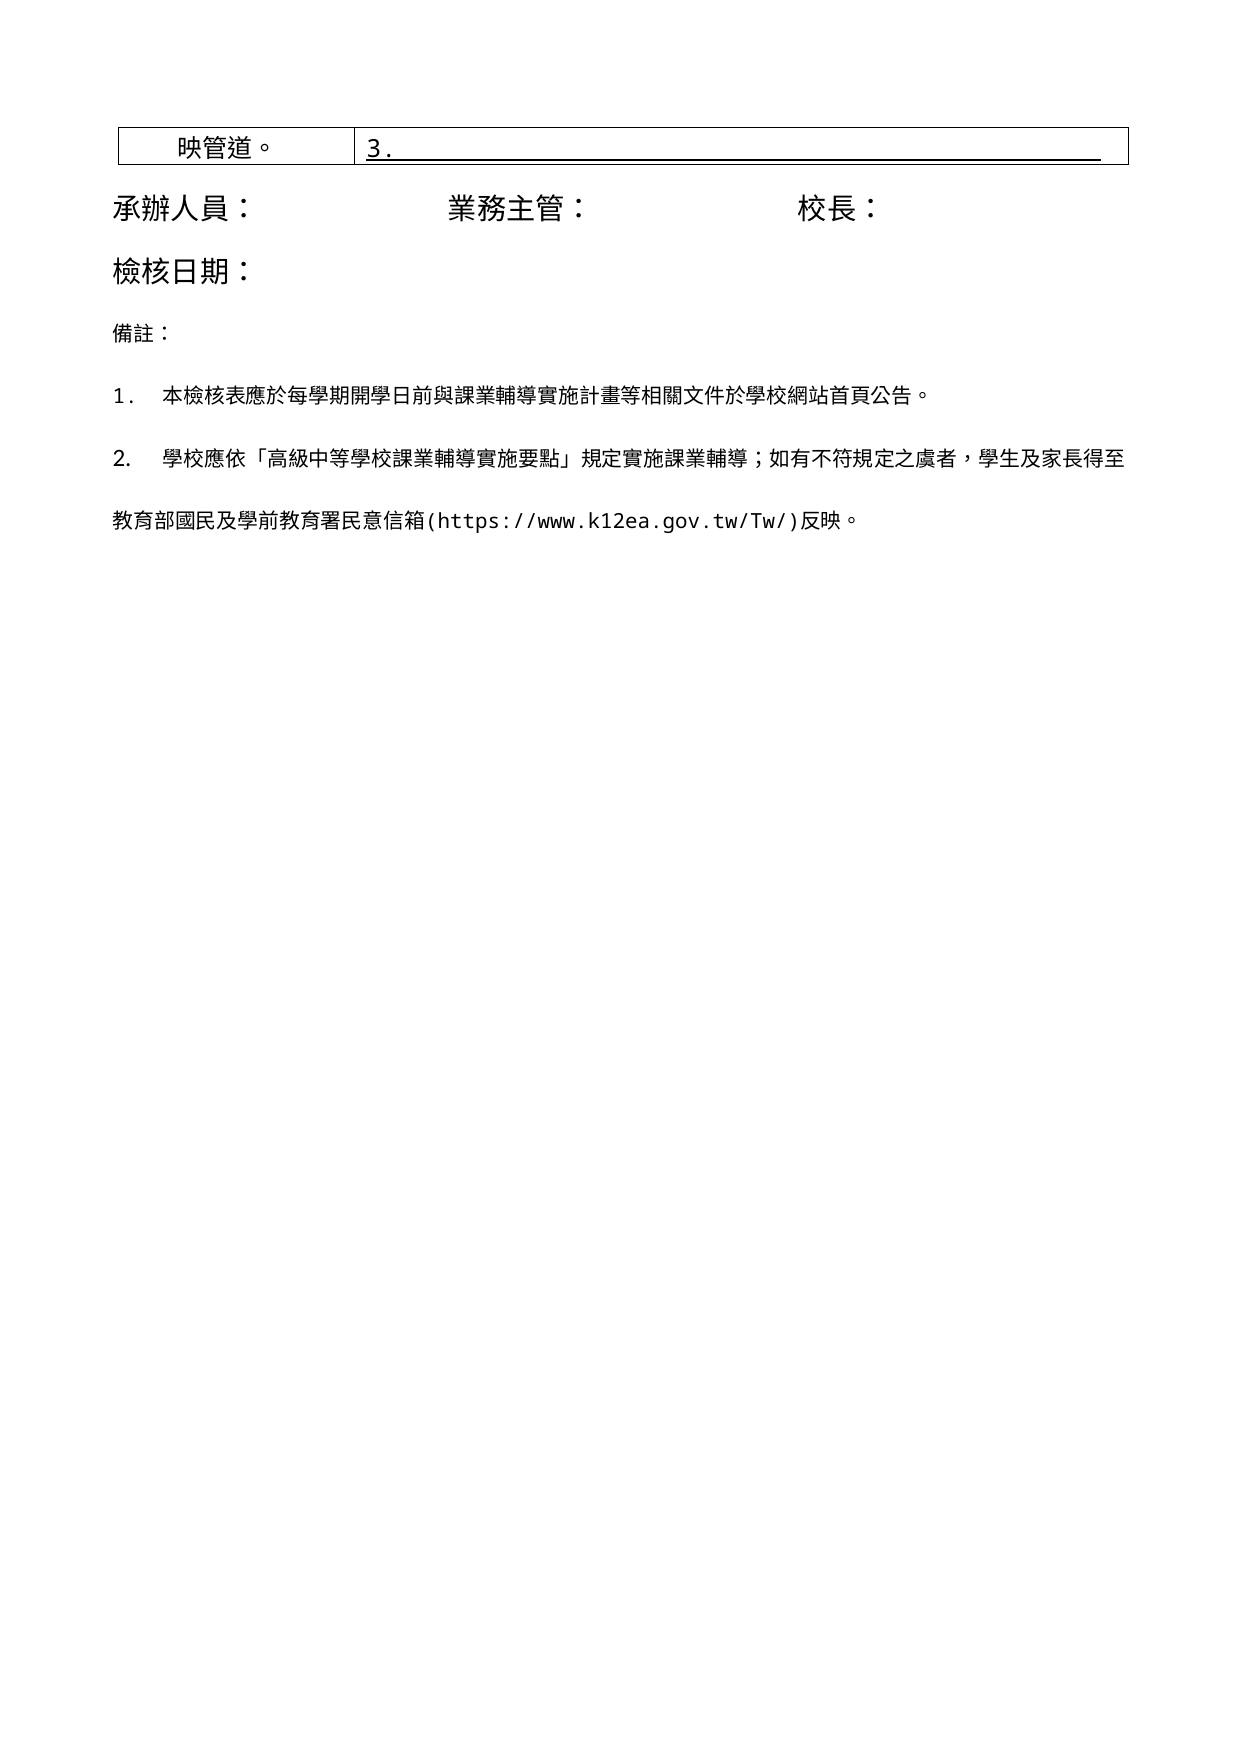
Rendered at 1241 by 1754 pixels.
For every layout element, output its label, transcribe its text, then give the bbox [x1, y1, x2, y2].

text 承辦人員： 業務主管： 校長： [112, 165, 1128, 228]
table_cell 映管道。 [119, 128, 354, 164]
table_cell 3. [355, 128, 1128, 164]
text 備註： [112, 290, 1128, 353]
list 學校應依「高級中等學校課業輔導實施要點」規定實施課業輔導；如有不符規定之虞者，學生及家長得至教育部國民及學前教育署民意信箱(https://www.k12ea.gov.tw/Tw/)反映。 [112, 415, 1128, 540]
text 檢核日期： [112, 228, 1128, 290]
list 本檢核表應於每學期開學日前與課業輔導實施計畫等相關文件於學校網站首頁公告。 [112, 353, 1128, 415]
